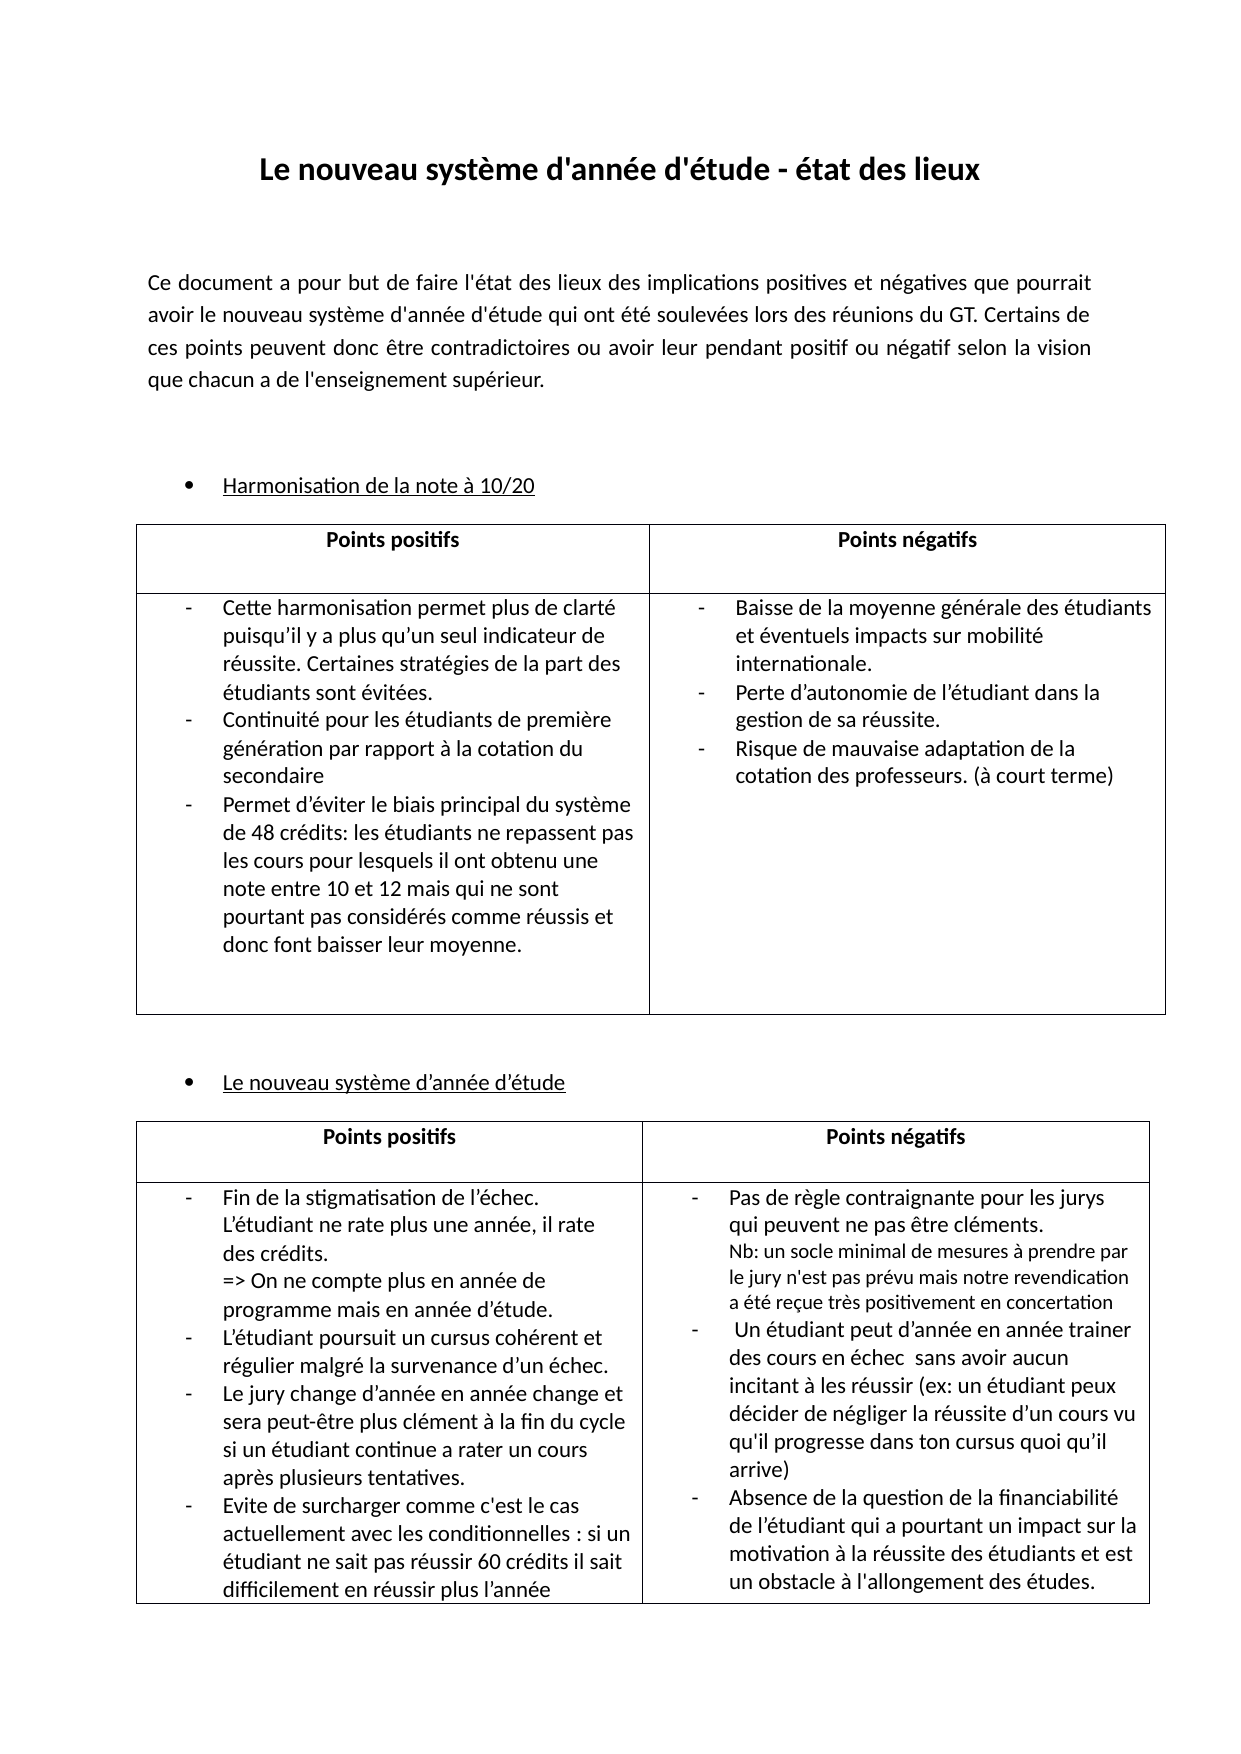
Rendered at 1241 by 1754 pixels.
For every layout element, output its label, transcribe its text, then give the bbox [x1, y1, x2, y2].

table_header Points négatifs [650, 525, 1165, 592]
table_cell Fin de la stigmatisation de l’échec. L’étudiant ne rate plus une année, il rate des crédits. => On ne compte plus en année de programme mais en année d’étude. L’étudiant poursuit un cursus cohérent et régulier malgré la survenance d’un échec. Le jury change d’année en année change et sera peut-être plus clément à la fin du cycle si un étudiant continue a rater un cours après plusieurs tentatives. Evite de surcharger comme c'est le cas actuellement avec les conditionnelles : si un étudiant ne sait pas réussir 60 crédits il sait difficilement en réussir plus l’année [137, 1183, 642, 1603]
table_header Points négatifs [643, 1122, 1149, 1182]
list Ce document a pour but de faire l'état des lieux des implications positives et négatives que pourrait avoir le nouveau système d'année d'étude qui ont été soulevées lors des réunions du GT. Certains de ces points peuvent donc être contradictoires ou avoir leur pendant positif ou négatif selon la vision que chacun a de l'enseignement supérieur. [148, 268, 1093, 393]
list Le nouveau système d’année d’étude [185, 1068, 1093, 1096]
list Harmonisation de la note à 10/20 [185, 471, 1093, 499]
table_header Points positifs [137, 525, 649, 592]
table_cell Pas de règle contraignante pour les jurys qui peuvent ne pas être cléments. Nb: un socle minimal de mesures à prendre par le jury n'est pas prévu mais notre revendication a été reçue très positivement en concertation Un étudiant peut d’année en année trainer des cours en échec sans avoir aucun incitant à les réussir (ex: un étudiant peux décider de négliger la réussite d’un cours vu qu'il progresse dans ton cursus quoi qu’il arrive) Absence de la question de la financiabilité de l’étudiant qui a pourtant un impact sur la motivation à la réussite des étudiants et est un obstacle à l'allongement des études. [643, 1183, 1149, 1603]
table_cell Cette harmonisation permet plus de clarté puisqu’il y a plus qu’un seul indicateur de réussite. Certaines stratégies de la part des étudiants sont évitées. Continuité pour les étudiants de première génération par rapport à la cotation du secondaire Permet d’éviter le biais principal du système de 48 crédits: les étudiants ne repassent pas les cours pour lesquels il ont obtenu une note entre 10 et 12 mais qui ne sont pourtant pas considérés comme réussis et donc font baisser leur moyenne. [137, 594, 649, 1014]
list Le nouveau système d'année d'étude - état des lieux [148, 148, 1093, 188]
table_cell Baisse de la moyenne générale des étudiants et éventuels impacts sur mobilité internationale. Perte d’autonomie de l’étudiant dans la gestion de sa réussite. Risque de mauvaise adaptation de la cotation des professeurs. (à court terme) [650, 594, 1165, 1014]
table_header Points positifs [137, 1122, 642, 1182]
